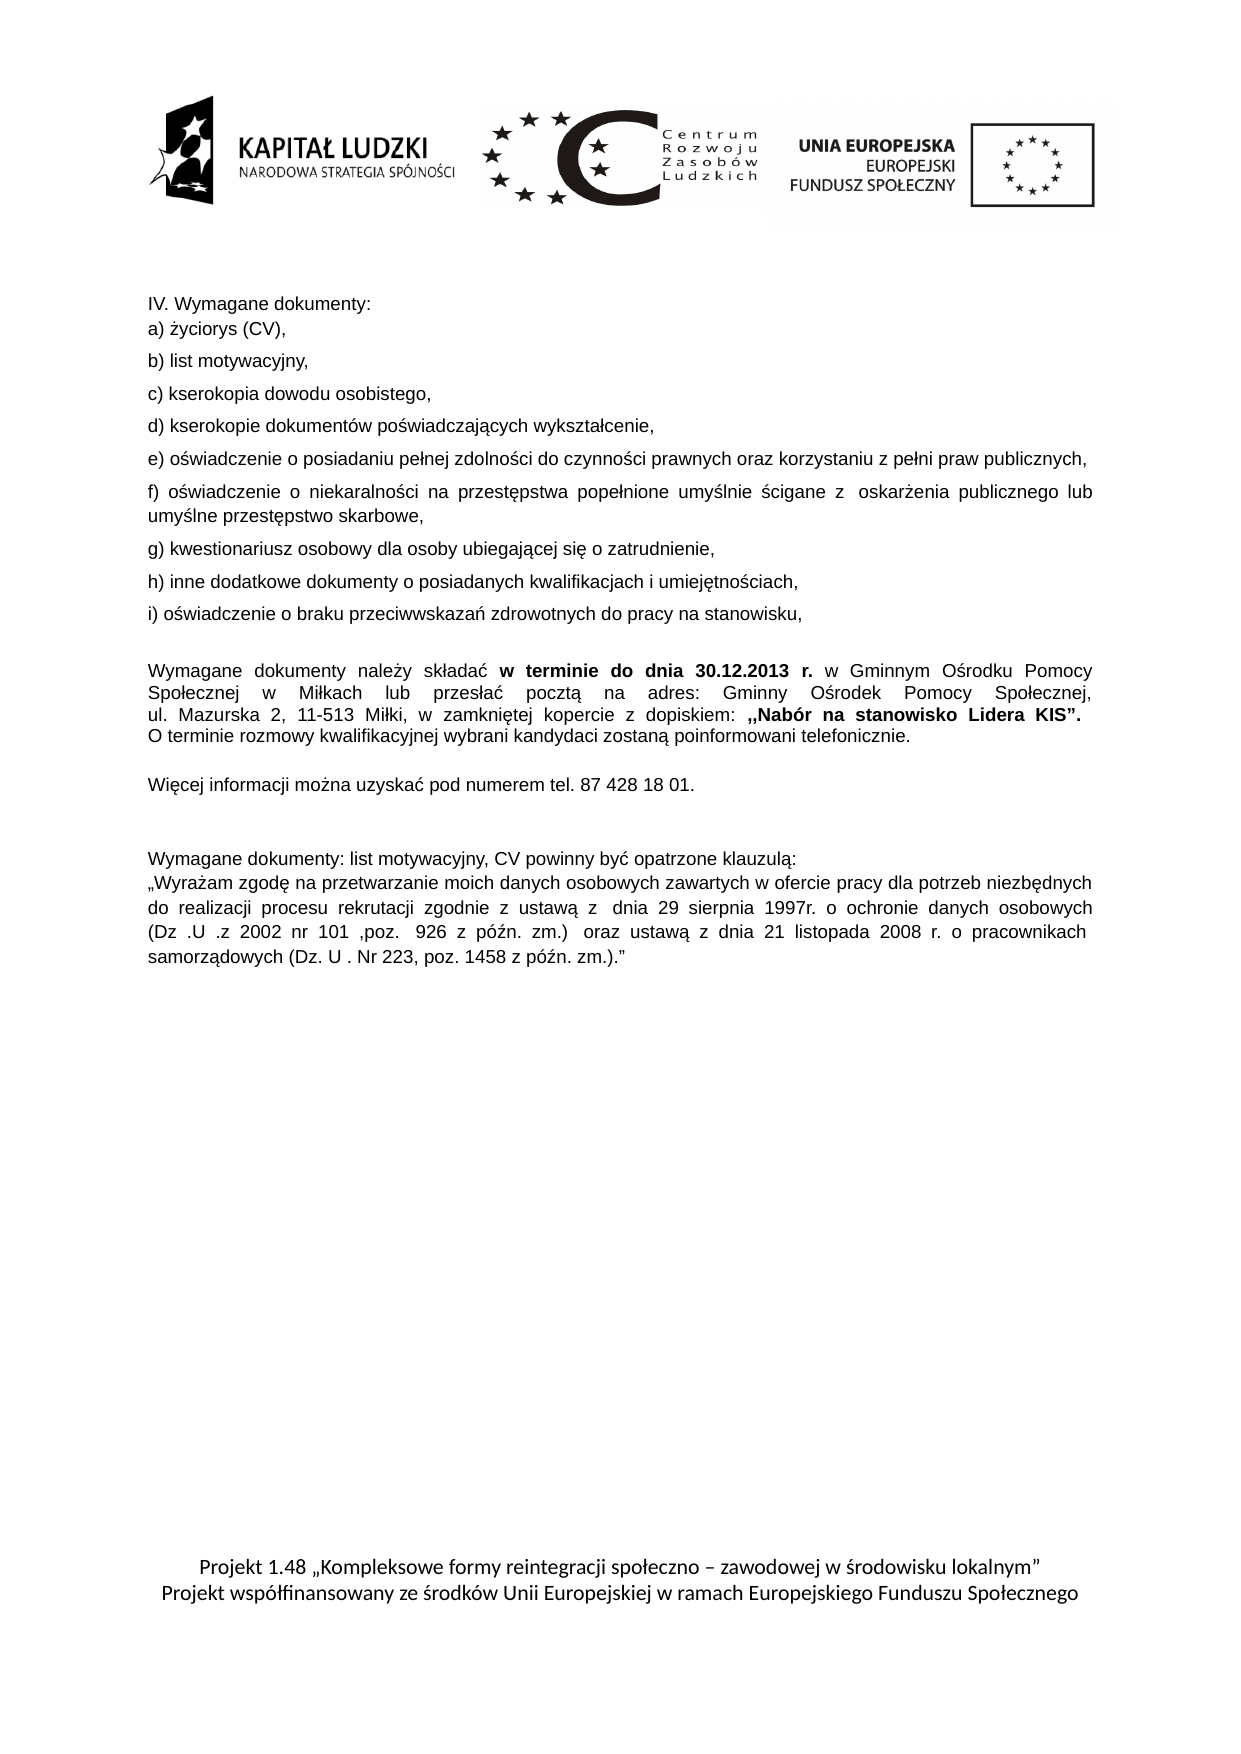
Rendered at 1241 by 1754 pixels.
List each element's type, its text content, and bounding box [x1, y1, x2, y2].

text i) oświadczenie o braku przeciwwskazań zdrowotnych do pracy na stanowisku, [148, 603, 1093, 625]
picture [147, 93, 459, 209]
text a) życiorys (CV), [148, 317, 1093, 339]
text Wymagane dokumenty należy składać w terminie do dnia 30.12.2013 r. w Gminnym Ośrodku Pomocy Społecznej w Miłkach lub przesłać pocztą na adres: Gminny Ośrodek Pomocy Społecznej, ul. Mazurska 2, 11-513 Miłki, w zamkniętej kopercie z dopiskiem: ,,Nabór na stanowisko Lidera KIS”. O terminie rozmowy kwalifikacyjnej wybrani kandydaci zostaną poinformowani telefonicznie. [148, 660, 1093, 746]
text f) oświadczenie o niekaralności na przestępstwa popełnione umyślnie ścigane z oskarżenia publicznego lub umyślne przestępstwo skarbowe, [148, 481, 1093, 527]
text b) list motywacyjny, [148, 350, 1093, 372]
text „Wyrażam zgodę na przetwarzanie moich danych osobowych zawartych w ofercie pracy dla potrzeb niezbędnych do realizacji procesu rekrutacji zgodnie z ustawą z dnia 29 sierpnia 1997r. o ochronie danych osobowych (Dz .U .z 2002 nr 101 ,poz. 926 z późn. zm.) oraz ustawą z dnia 21 listopada 2008 r. o pracownikach samorządowych (Dz. U . Nr 223, poz. 1458 z późn. zm.).” [148, 872, 1093, 968]
picture [474, 100, 1119, 230]
text e) oświadczenie o posiadaniu pełnej zdolności do czynności prawnych oraz korzystaniu z pełni praw publicznych, [148, 448, 1093, 469]
text Więcej informacji można uzyskać pod numerem tel. 87 428 18 01. [148, 774, 1093, 795]
text IV. Wymagane dokumenty: [148, 293, 1093, 314]
text h) inne dodatkowe dokumenty o posiadanych kwalifikacjach i umiejętnościach, [148, 571, 1093, 592]
text Wymagane dokumenty: list motywacyjny, CV powinny być opatrzone klauzulą: [148, 847, 1093, 869]
text g) kwestionariusz osobowy dla osoby ubiegającej się o zatrudnienie, [148, 538, 1093, 559]
text d) kserokopie dokumentów poświadczających wykształcenie, [148, 415, 1093, 437]
text c) kserokopia dowodu osobistego, [148, 383, 1093, 404]
